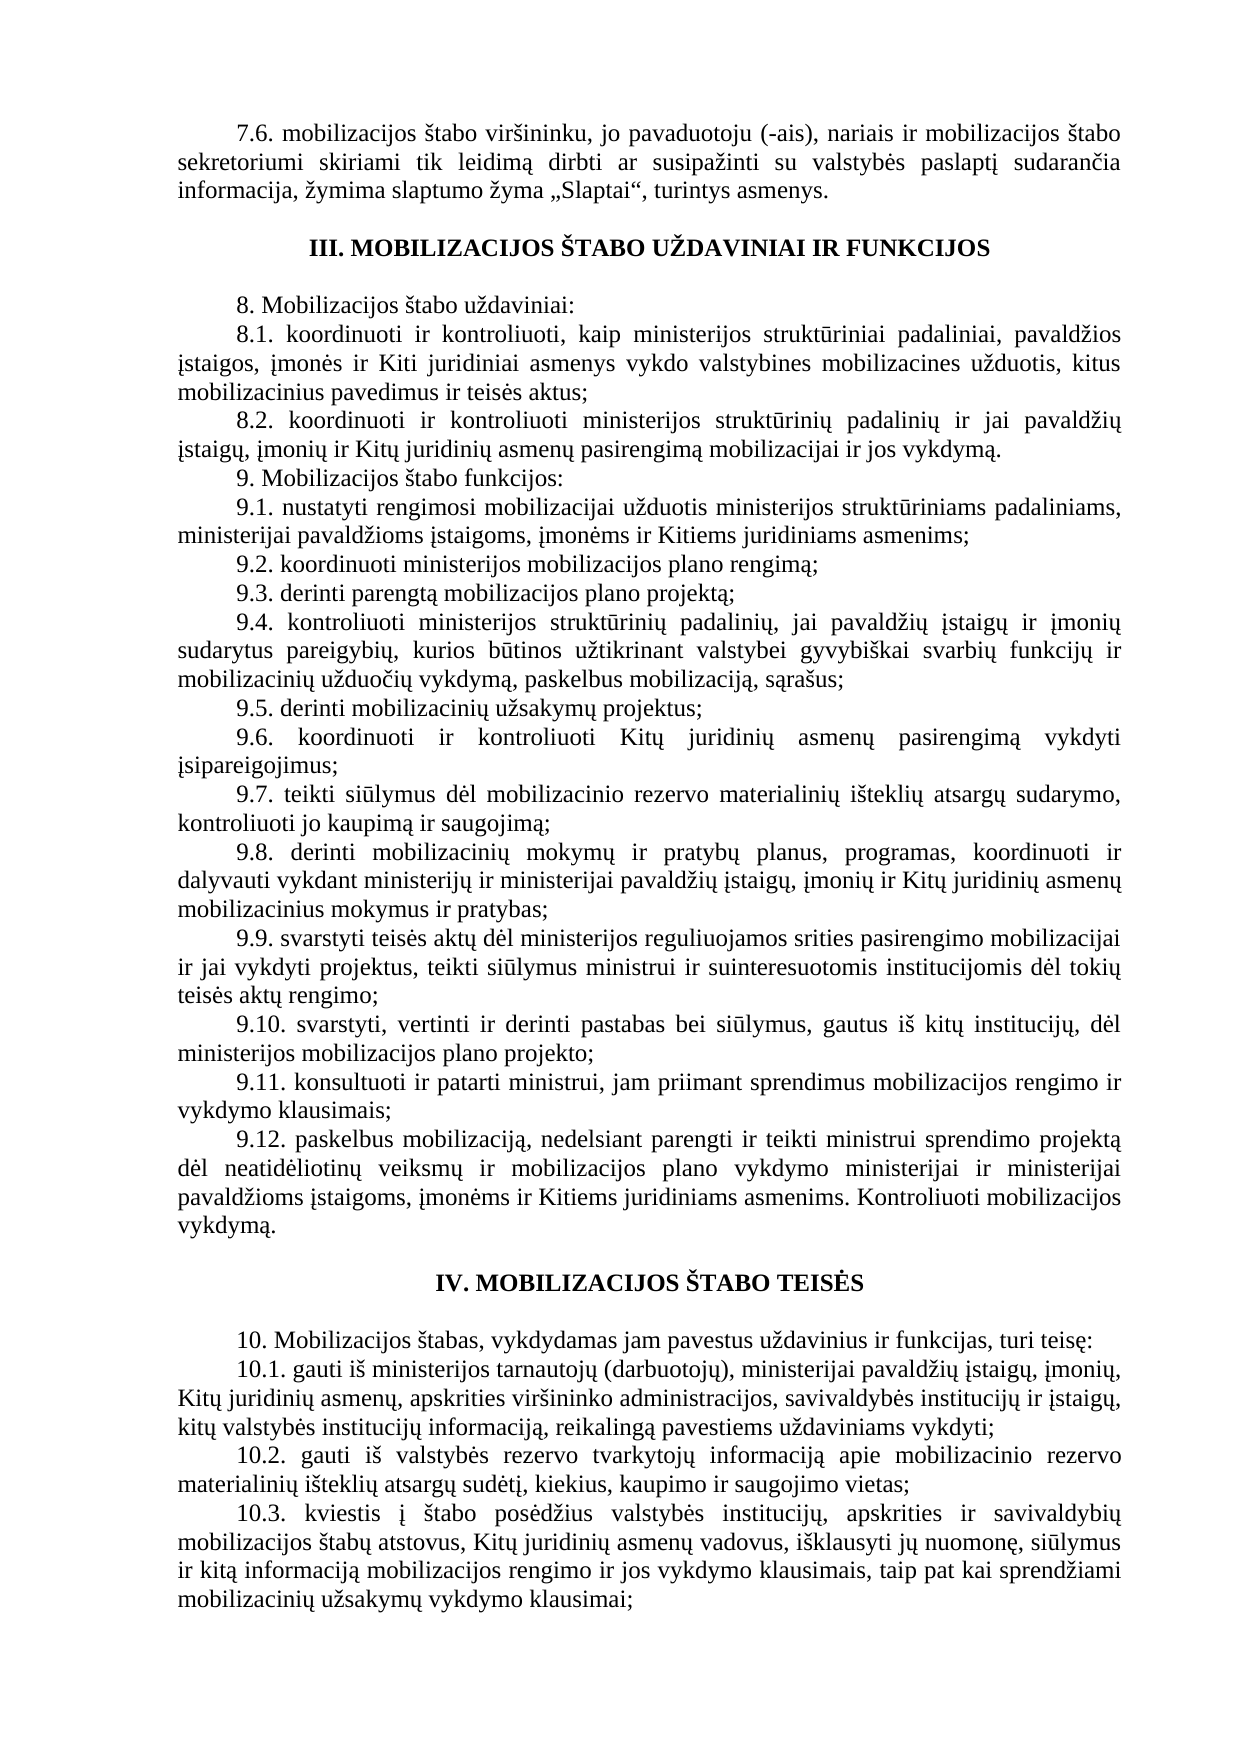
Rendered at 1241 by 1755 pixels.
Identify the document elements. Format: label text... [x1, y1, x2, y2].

text III. MOBILIZACIJOS ŠTABO UŽDAVINIAI IR FUNKCIJOS [177, 233, 1122, 262]
text 9.10. svarstyti, vertinti ir derinti pastabas bei siūlymus, gautus iš kitų institucijų, dėl ministerijos mobilizacijos plano projekto; [177, 1009, 1122, 1067]
text 9.4. kontroliuoti ministerijos struktūrinių padalinių, jai pavaldžių įstaigų ir įmonių sudarytus pareigybių, kurios būtinos užtikrinant valstybei gyvybiškai svarbių funkcijų ir mobilizacinių užduočių vykdymą, paskelbus mobilizaciją, sąrašus; [177, 607, 1122, 693]
text 10.2. gauti iš valstybės rezervo tvarkytojų informaciją apie mobilizacinio rezervo materialinių išteklių atsargų sudėtį, kiekius, kaupimo ir saugojimo vietas; [177, 1441, 1122, 1498]
text 9.3. derinti parengtą mobilizacijos plano projektą; [177, 578, 1122, 607]
text 9.8. derinti mobilizacinių mokymų ir pratybų planus, programas, koordinuoti ir dalyvauti vykdant ministerijų ir ministerijai pavaldžių įstaigų, įmonių ir Kitų juridinių asmenų mobilizacinius mokymus ir pratybas; [177, 837, 1122, 923]
text 9.11. konsultuoti ir patarti ministrui, jam priimant sprendimus mobilizacijos rengimo ir vykdymo klausimais; [177, 1067, 1122, 1124]
text 7.6. mobilizacijos štabo viršininku, jo pavaduotoju (-ais), nariais ir mobilizacijos štabo sekretoriumi skiriami tik leidimą dirbti ar susipažinti su valstybės paslaptį sudarančia informacija, žymima slaptumo žyma „Slaptai“, turintys asmenys. [177, 118, 1122, 204]
text 9.12. paskelbus mobilizaciją, nedelsiant parengti ir teikti ministrui sprendimo projektą dėl neatidėliotinų veiksmų ir mobilizacijos plano vykdymo ministerijai ir ministerijai pavaldžioms įstaigoms, įmonėms ir Kitiems juridiniams asmenims. Kontroliuoti mobilizacijos vykdymą. [177, 1124, 1122, 1239]
text 10.1. gauti iš ministerijos tarnautojų (darbuotojų), ministerijai pavaldžių įstaigų, įmonių, Kitų juridinių asmenų, apskrities viršininko administracijos, savivaldybės institucijų ir įstaigų, kitų valstybės institucijų informaciją, reikalingą pavestiems uždaviniams vykdyti; [177, 1354, 1122, 1441]
text 9.6. koordinuoti ir kontroliuoti Kitų juridinių asmenų pasirengimą vykdyti įsipareigojimus; [177, 722, 1122, 779]
text 9. Mobilizacijos štabo funkcijos: [177, 463, 1122, 492]
text 9.2. koordinuoti ministerijos mobilizacijos plano rengimą; [177, 549, 1122, 578]
text 9.9. svarstyti teisės aktų dėl ministerijos reguliuojamos srities pasirengimo mobilizacijai ir jai vykdyti projektus, teikti siūlymus ministrui ir suinteresuotomis institucijomis dėl tokių teisės aktų rengimo; [177, 923, 1122, 1009]
text 8.2. koordinuoti ir kontroliuoti ministerijos struktūrinių padalinių ir jai pavaldžių įstaigų, įmonių ir Kitų juridinių asmenų pasirengimą mobilizacijai ir jos vykdymą. [177, 406, 1122, 463]
text 8. Mobilizacijos štabo uždaviniai: [177, 291, 1122, 319]
text 8.1. koordinuoti ir kontroliuoti, kaip ministerijos struktūriniai padaliniai, pavaldžios įstaigos, įmonės ir Kiti juridiniai asmenys vykdo valstybines mobilizacines užduotis, kitus mobilizacinius pavedimus ir teisės aktus; [177, 319, 1122, 406]
text 10.3. kviestis į štabo posėdžius valstybės institucijų, apskrities ir savivaldybių mobilizacijos štabų atstovus, Kitų juridinių asmenų vadovus, išklausyti jų nuomonę, siūlymus ir kitą informaciją mobilizacijos rengimo ir jos vykdymo klausimais, taip pat kai sprendžiami mobilizacinių užsakymų vykdymo klausimai; [177, 1498, 1122, 1613]
text 9.5. derinti mobilizacinių užsakymų projektus; [177, 693, 1122, 722]
text 10. Mobilizacijos štabas, vykdydamas jam pavestus uždavinius ir funkcijas, turi teisę: [177, 1326, 1122, 1354]
text 9.1. nustatyti rengimosi mobilizacijai užduotis ministerijos struktūriniams padaliniams, ministerijai pavaldžioms įstaigoms, įmonėms ir Kitiems juridiniams asmenims; [177, 492, 1122, 549]
text 9.7. teikti siūlymus dėl mobilizacinio rezervo materialinių išteklių atsargų sudarymo, kontroliuoti jo kaupimą ir saugojimą; [177, 779, 1122, 837]
text IV. MOBILIZACIJOS ŠTABO TEISĖS [177, 1268, 1122, 1297]
